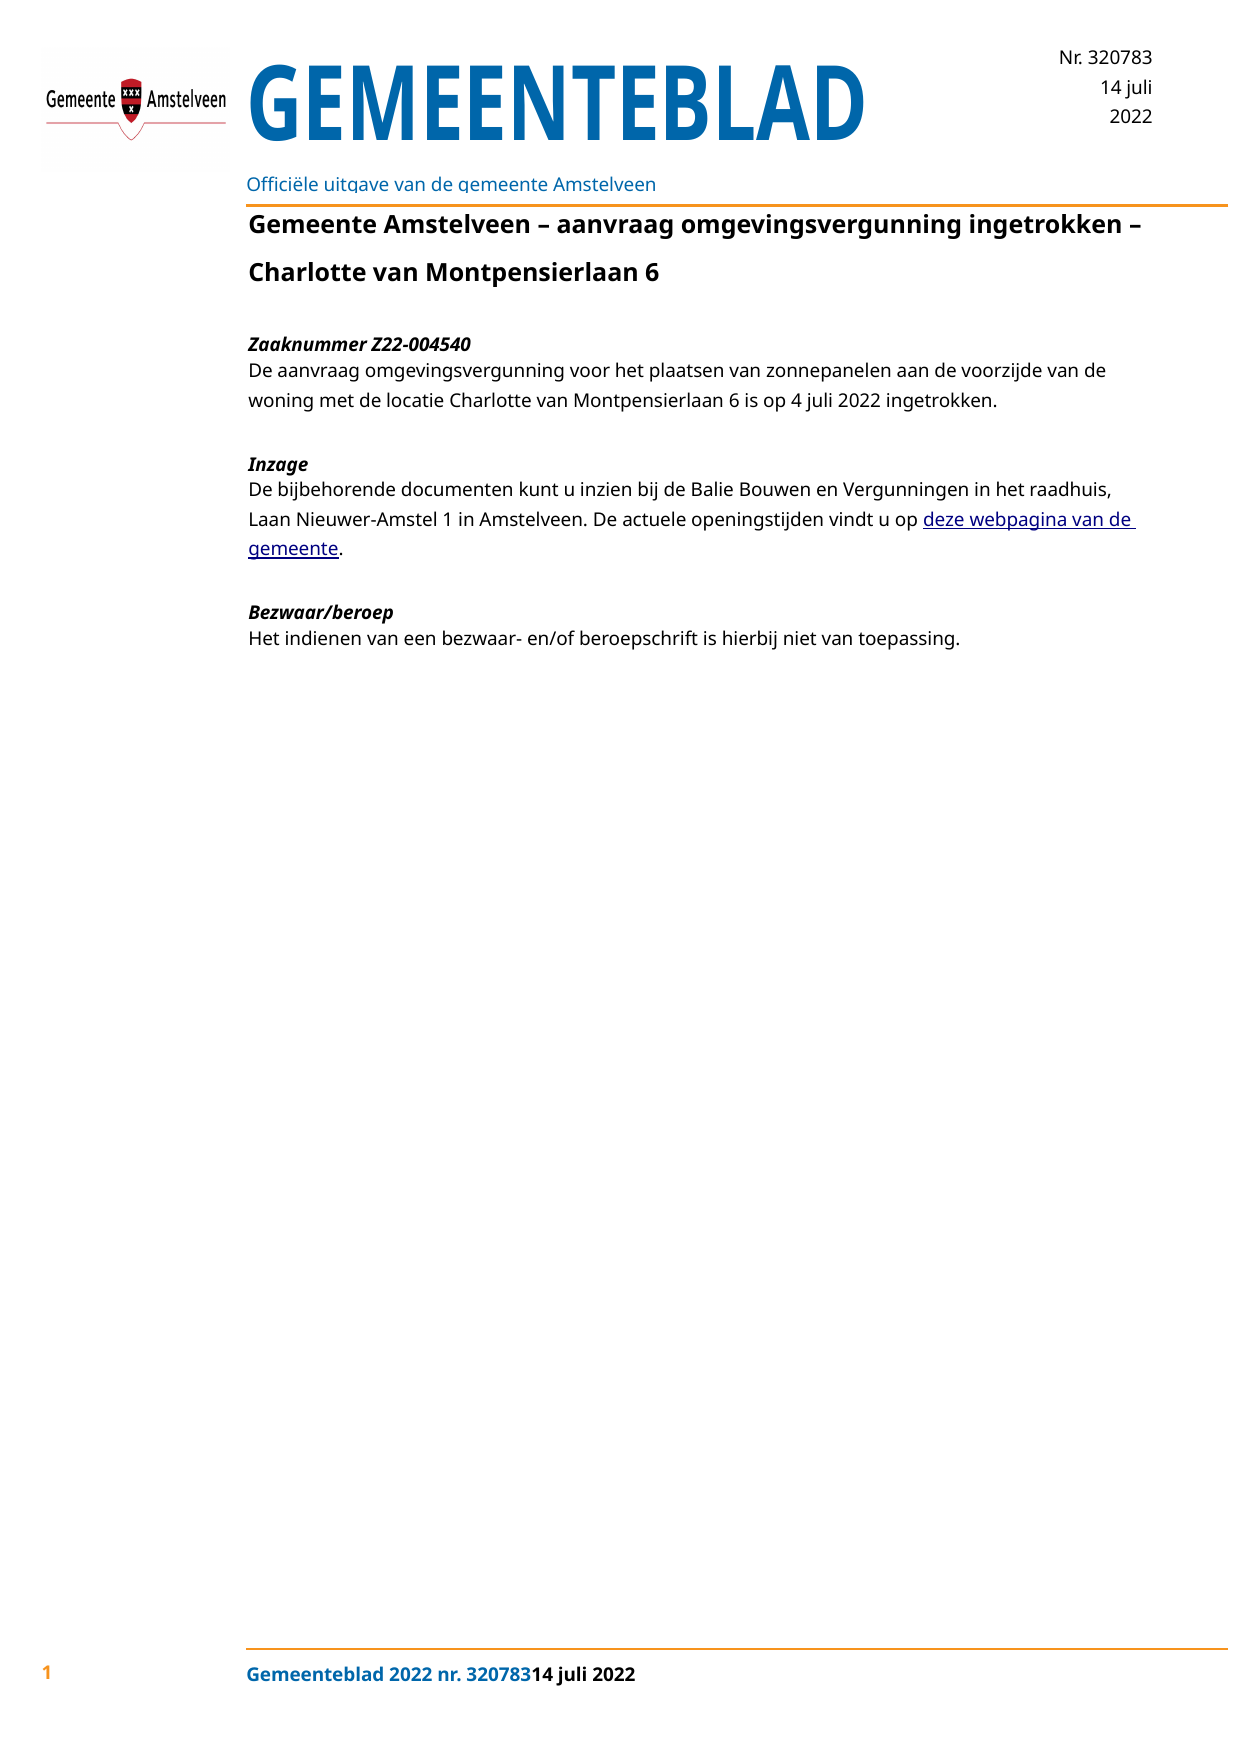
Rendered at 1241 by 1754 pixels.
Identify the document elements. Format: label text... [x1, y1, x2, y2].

text Bezwaar/beroep [248, 599, 1152, 625]
text De aanvraag omgevingsvergunning voor het plaatsen van zonnepanelen aan de voorzijde van de woning met de locatie Charlotte van Montpensierlaan 6 is op 4 juli 2022 ingetrokken. [248, 357, 1152, 412]
text Het indienen van een bezwaar- en/of beroepschrift is hierbij niet van toepassing. [248, 625, 1152, 651]
text Zaaknummer Z22-004540 [248, 331, 1152, 357]
text De bijbehorende documenten kunt u inzien bij de Balie Bouwen en Vergunningen in het raadhuis, Laan Nieuwer-Amstel 1 in Amstelveen. De actuele openingstijden vindt u op deze webpagina van de gemeente. [248, 476, 1152, 561]
picture [41, 47, 231, 172]
text Inzage [248, 451, 1152, 476]
text Gemeente Amstelveen – aanvraag omgevingsvergunning ingetrokken – Charlotte van Montpensierlaan 6 [248, 207, 1152, 288]
